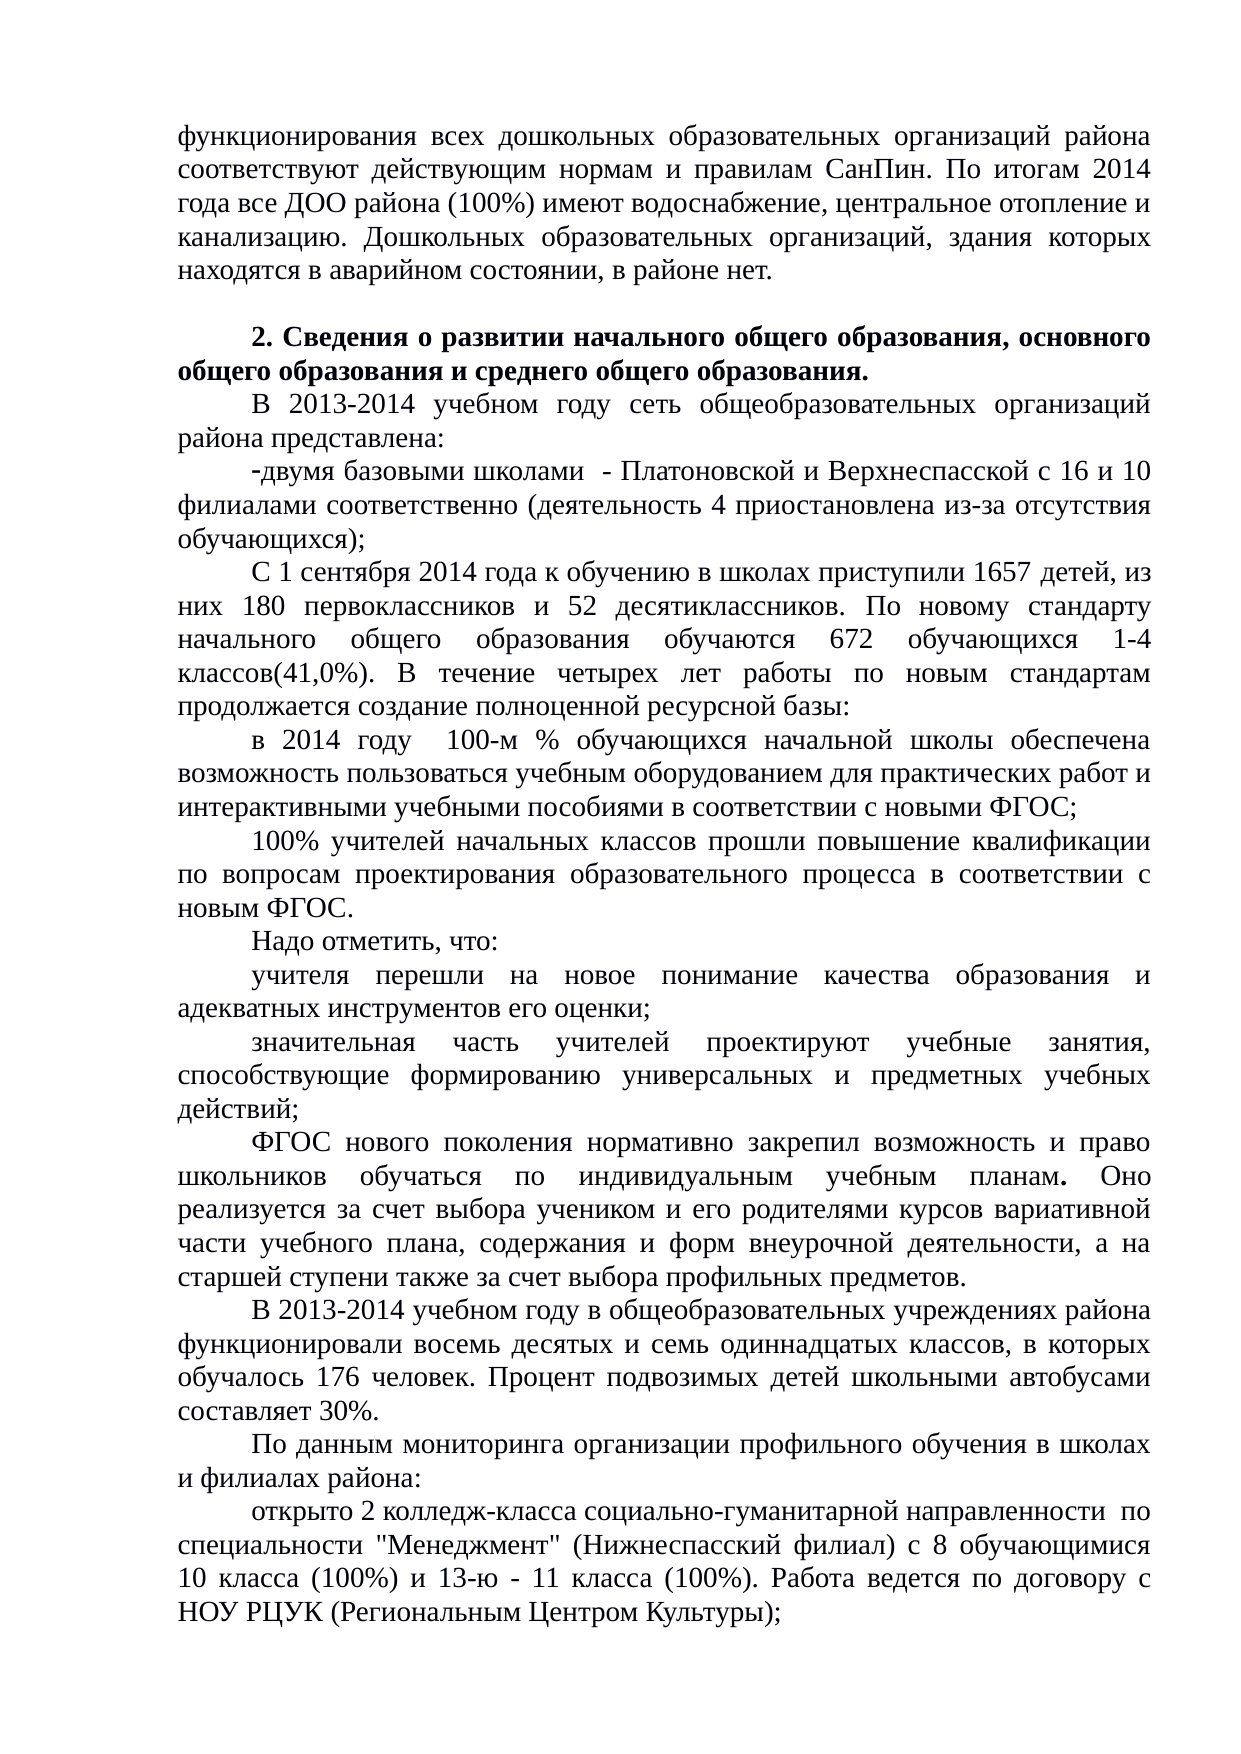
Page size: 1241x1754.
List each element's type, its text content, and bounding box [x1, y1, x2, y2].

text функционирования всех дошкольных образовательных организаций района соответствуют действующим нормам и правилам СанПин. По итогам 2014 года все ДОО района (100%) имеют водоснабжение, центральное отопление и канализацию. Дошкольных образовательных организаций, здания которых находятся в аварийном состоянии, в районе нет. [177, 118, 1152, 286]
text значительная часть учителей проектируют учебные занятия, способствующие формированию универсальных и предметных учебных действий; [177, 1024, 1152, 1124]
text 100% учителей начальных классов прошли повышение квалификации по вопросам проектирования образовательного процесса в соответствии с новым ФГОС. [177, 823, 1152, 923]
text В 2013-2014 учебном году сеть общеобразовательных организаций района представлена: [177, 386, 1152, 453]
text 2. Сведения о развитии начального общего образования, основного общего образования и среднего общего образования. [177, 319, 1152, 386]
text открыто 2 колледж-класса социально-гуманитарной направленности по специальности "Менеджмент" (Нижнеспасский филиал) с 8 обучающимися 10 класса (100%) и 13-ю - 11 класса (100%). Работа ведется по договору с НОУ РЦУК (Региональным Центром Культуры); [177, 1493, 1152, 1628]
text С 1 сентября 2014 года к обучению в школах приступили 1657 детей, из них 180 первоклассников и 52 десятиклассников. По новому стандарту начального общего образования обучаются 672 обучающихся 1-4 классов(41,0%). В течение четырех лет работы по новым стандартам продолжается создание полноценной ресурсной базы: [177, 554, 1152, 722]
text в 2014 году 100-м % обучающихся начальной школы обеспечена возможность пользоваться учебным оборудованием для практических работ и интерактивными учебными пособиями в соответствии с новыми ФГОС; [177, 722, 1152, 823]
text ФГОС нового поколения нормативно закрепил возможность и право школьников обучаться по индивидуальным учебным планам. Оно реализуется за счет выбора учеником и его родителями курсов вариативной части учебного плана, содержания и форм внеурочной деятельности, а на старшей ступени также за счет выбора профильных предметов. [177, 1124, 1152, 1292]
text В 2013-2014 учебном году в общеобразовательных учреждениях района функционировали восемь десятых и семь одиннадцатых классов, в которых обучалось 176 человек. Процент подвозимых детей школьными автобусами составляет 30%. [177, 1292, 1152, 1426]
text Надо отметить, что: [177, 923, 1152, 957]
text учителя перешли на новое понимание качества образования и адекватных инструментов его оценки; [177, 957, 1152, 1024]
text По данным мониторинга организации профильного обучения в школах и филиалах района: [177, 1426, 1152, 1493]
list двумя базовыми школами - Платоновской и Верхнеспасской с 16 и 10 филиалами соответственно (деятельность 4 приостановлена из-за отсутствия обучающихся); [177, 453, 1152, 554]
